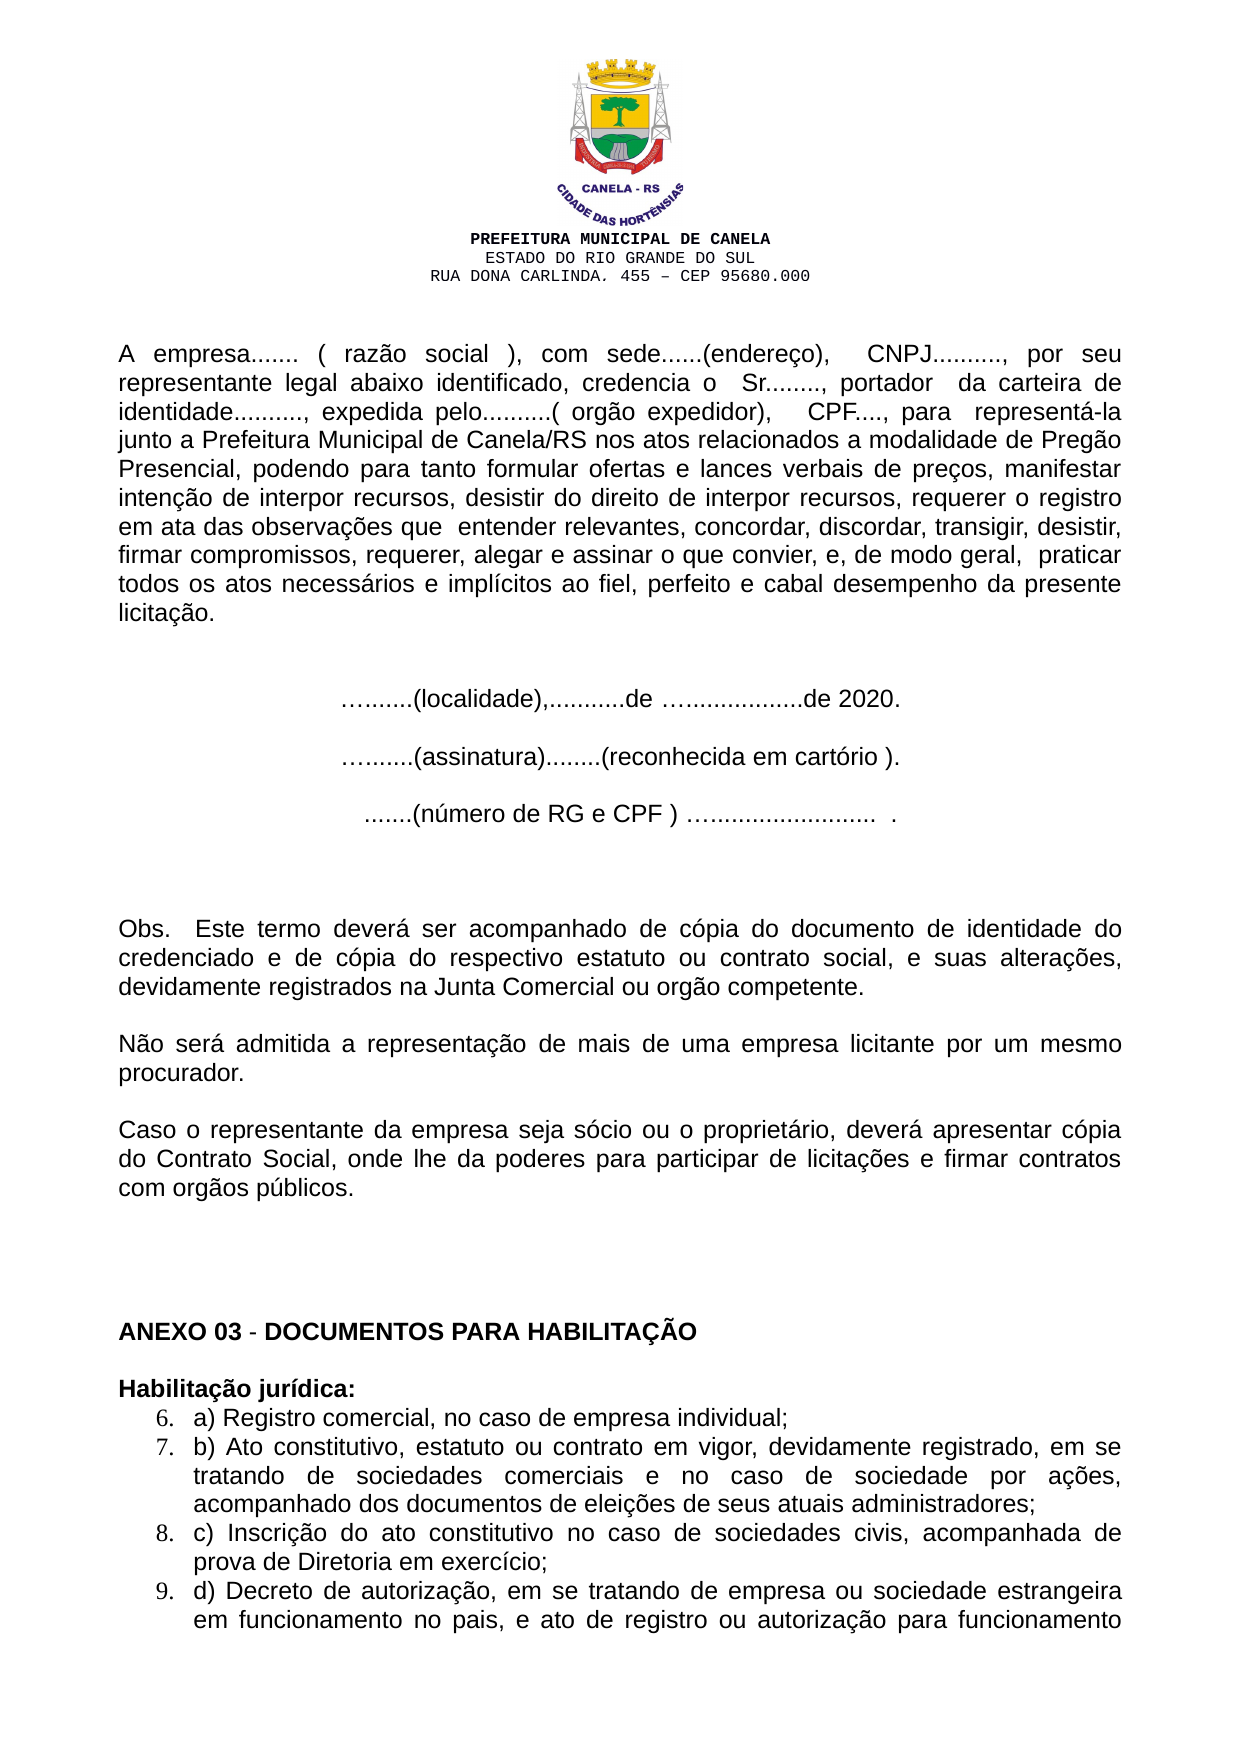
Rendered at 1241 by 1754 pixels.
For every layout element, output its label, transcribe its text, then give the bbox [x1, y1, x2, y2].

list c) Inscrição do ato constitutivo no caso de sociedades civis, acompanhada de prova de Diretoria em exercício; [156, 1518, 1122, 1576]
text Caso o representante da empresa seja sócio ou o proprietário, deverá apresentar cópia do Contrato Social, onde lhe da poderes para participar de licitações e firmar contratos com orgãos públicos. [118, 1115, 1122, 1202]
list b) Ato constitutivo, estatuto ou contrato em vigor, devidamente registrado, em se tratando de sociedades comerciais e no caso de sociedade por ações, acompanhado dos documentos de eleições de seus atuais administradores; [156, 1432, 1122, 1518]
text .......(número de RG e CPF ) …........................ . [118, 799, 1122, 828]
list a) Registro comercial, no caso de empresa individual; [156, 1403, 1122, 1432]
picture [557, 59, 684, 226]
list d) Decreto de autorização, em se tratando de empresa ou sociedade estrangeira em funcionamento no pais, e ato de registro ou autorização para funcionamento [156, 1576, 1122, 1633]
text ….......(localidade),...........de ….................de 2020. [118, 684, 1122, 713]
text Obs. Este termo deverá ser acompanhado de cópia do documento de identidade do credenciado e de cópia do respectivo estatuto ou contrato social, e suas alterações, devidamente registrados na Junta Comercial ou orgão competente. [118, 914, 1122, 1000]
text ….......(assinatura)........(reconhecida em cartório ). [118, 742, 1122, 770]
text Não será admitida a representação de mais de uma empresa licitante por um mesmo procurador. [118, 1029, 1122, 1087]
text A empresa....... ( razão social ), com sede......(endereço), CNPJ.........., por seu representante legal abaixo identificado, credencia o Sr........, portador da carteira de identidade.........., expedida pelo..........( orgão expedidor), CPF...., para representá-la junto a Prefeitura Municipal de Canela/RS nos atos relacionados a modalidade de Pregão Presencial, podendo para tanto formular ofertas e lances verbais de preços, manifestar intenção de interpor recursos, desistir do direito de interpor recursos, requerer o registro em ata das observações que entender relevantes, concordar, discordar, transigir, desistir, firmar compromissos, requerer, alegar e assinar o que convier, e, de modo geral, praticar todos os atos necessários e implícitos ao fiel, perfeito e cabal desempenho da presente licitação. [118, 339, 1122, 627]
text Habilitação jurídica: [118, 1374, 1122, 1403]
text ANEXO 03 - DOCUMENTOS PARA HABILITAÇÃO [118, 1317, 1122, 1345]
